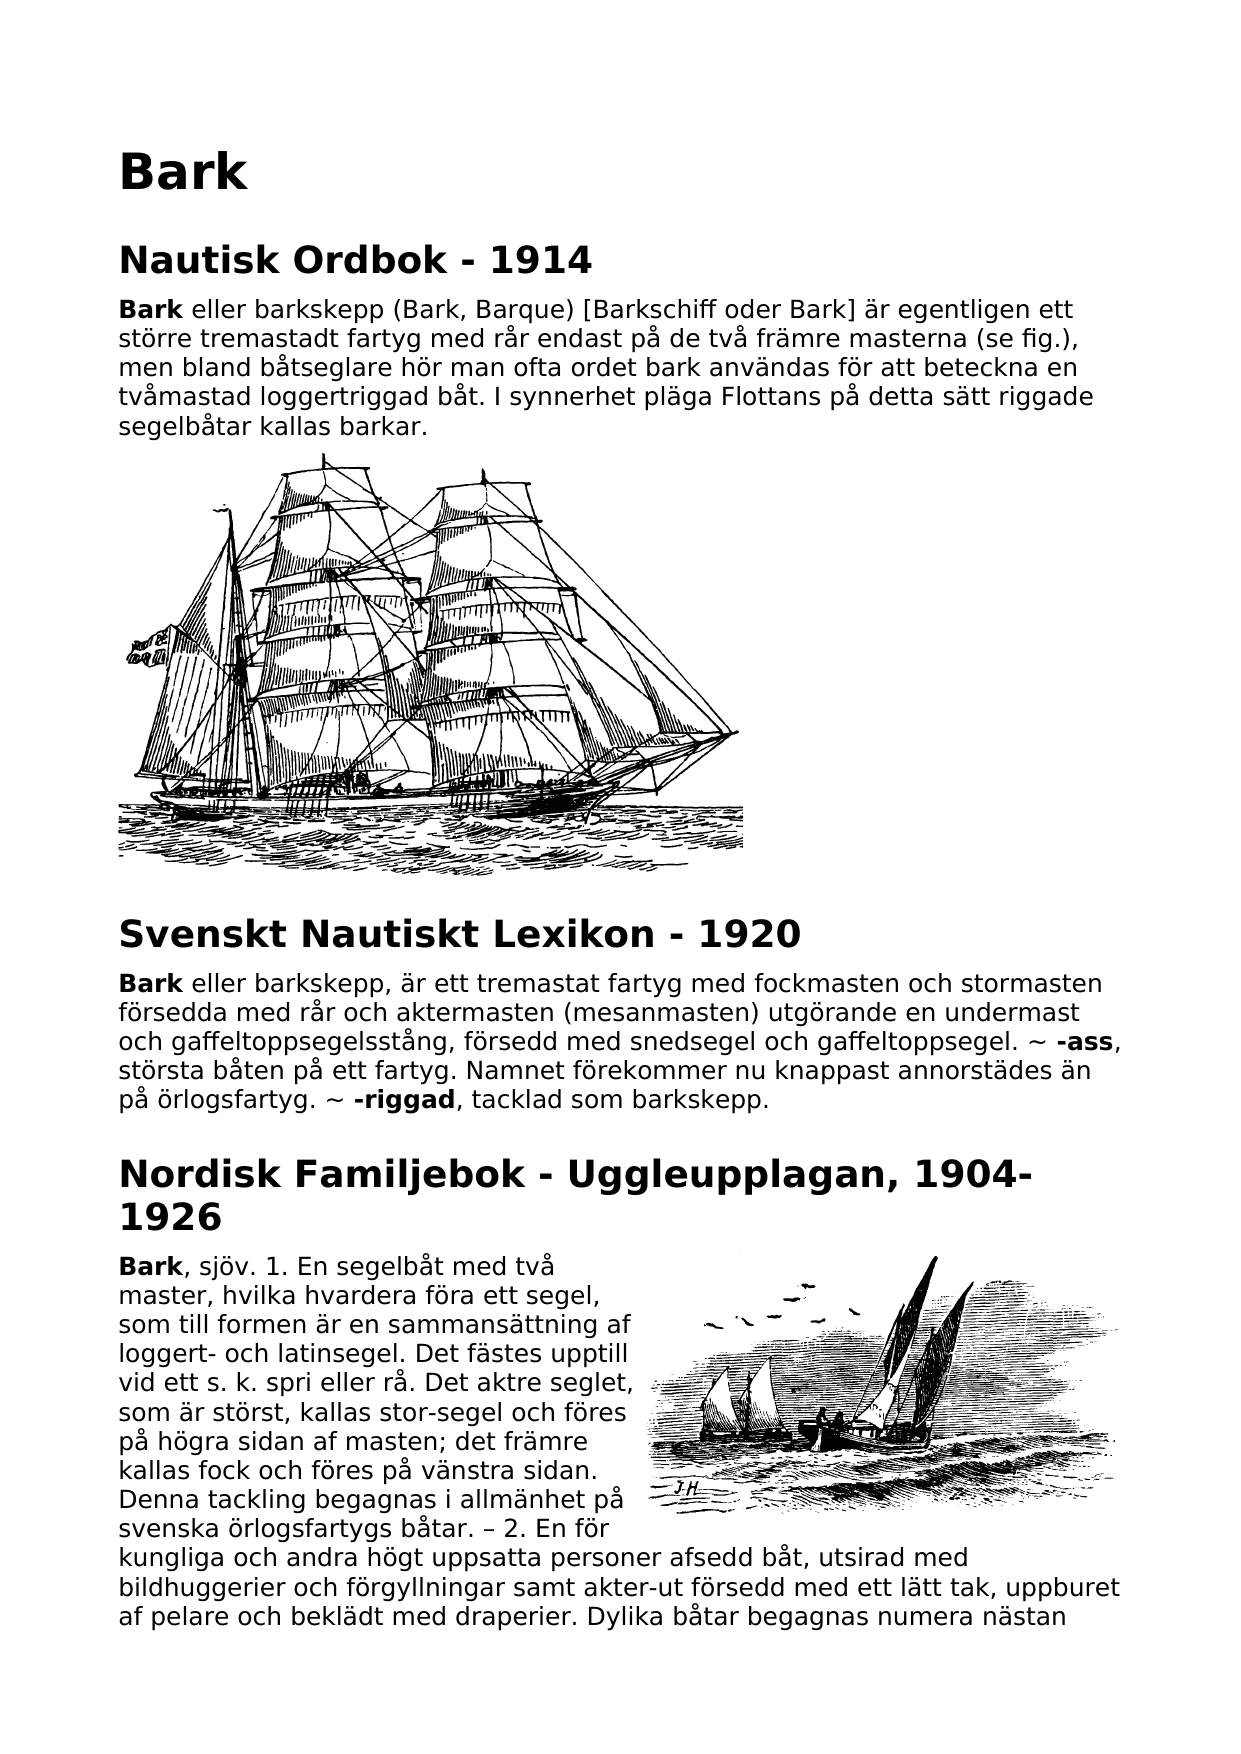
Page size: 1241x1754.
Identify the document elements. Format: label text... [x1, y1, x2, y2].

text Bark eller barkskepp (Bark, Barque) [Barkschiff oder Bark] är egentligen ett större tremastadt fartyg med rår endast på de två främre masterna (se fig.), men bland båtseglare hör man ofta ordet bark användas för att beteckna en tvåmastad loggertriggad båt. I syn­nerhet pläga Flottans på detta sätt riggade segelbåtar kallas barkar. [118, 295, 1122, 441]
subtitle Nordisk Familjebok - Uggleupplagan, 1904-1926 [118, 1152, 1122, 1239]
text Bark eller barkskepp, är ett tremastat fartyg med fockmasten och stormasten försedda med rår och aktermasten (mesanmasten) utgörande en undermast och gaffeltoppsegelsstång, försedd med snedsegel och gaffeltoppsegel. ~ -ass, största båten på ett fartyg. Namnet förekommer nu knappast annorstädes än på örlogsfartyg. ~ -riggad, tacklad som barkskepp. [118, 969, 1122, 1115]
subtitle Bark [118, 143, 1122, 201]
subtitle Nautisk Ordbok - 1914 [118, 239, 1122, 282]
subtitle Svenskt Nautiskt Lexikon - 1920 [118, 913, 1122, 956]
picture [118, 453, 744, 876]
picture [640, 1252, 1123, 1524]
text Bark, sjöv. 1. En segelbåt med två master, hvilka hvardera föra ett segel, som till formen är en sammansättning af loggert- och latinsegel. Det fästes upptill vid ett s. k. spri eller rå. Det aktre seglet, som är störst, kallas stor-segel och föres på högra sidan af masten; det främre kallas fock och föres på vänstra sidan. Denna tackling begagnas i allmänhet på svenska örlogsfartygs båtar. – 2. En för kungliga och andra högt uppsatta personer afsedd båt, utsirad med bildhuggerier och förgyllningar samt akter-ut försedd med ett lätt tak, uppburet af pelare och beklädt med draperier. Dylika båtar begagnas numera nästan [118, 1252, 1122, 1631]
